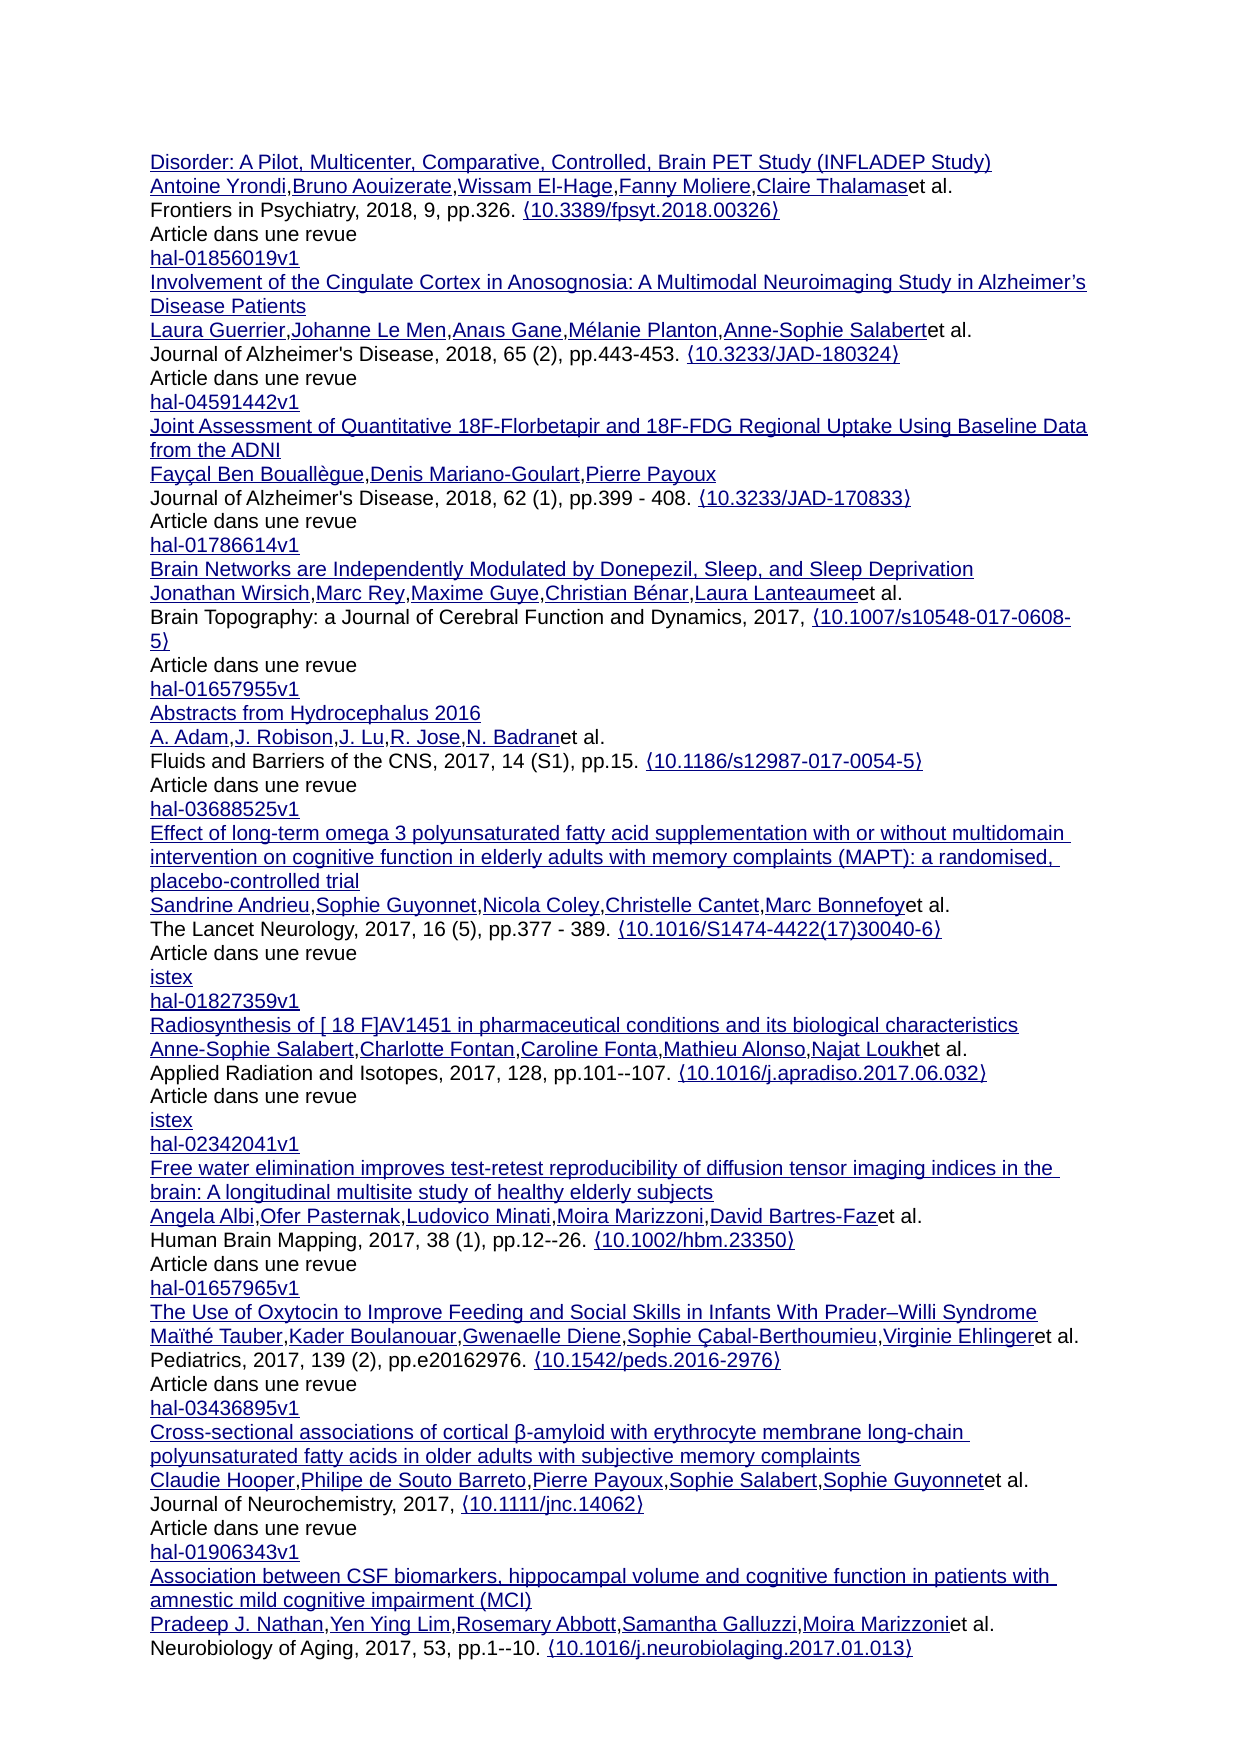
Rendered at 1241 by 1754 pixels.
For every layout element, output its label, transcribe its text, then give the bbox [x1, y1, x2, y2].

table_cell Effect of long-term omega 3 polyunsaturated fatty acid supplementation with or without multidomain intervention on cognitive function in elderly adults with memory complaints (MAPT): a randomised, placebo-controlled trial Sandrine Andrieu,Sophie Guyonnet,Nicola Coley,Christelle Cantet,Marc Bonnefoyet al. The Lancet Neurology, 2017, 16 (5), pp.377 - 389. ⟨10.1016/S1474-4422(17)30040-6⟩ Article dans une revue istex hal-01827359v1 [150, 821, 1090, 1012]
table_cell Cross-sectional associations of cortical β-amyloid with erythrocyte membrane long-chain polyunsaturated fatty acids in older adults with subjective memory complaints Claudie Hooper,Philipe de Souto Barreto,Pierre Payoux,Sophie Salabert,Sophie Guyonnetet al. Journal of Neurochemistry, 2017, ⟨10.1111/jnc.14062⟩ Article dans une revue hal-01906343v1 [150, 1420, 1090, 1563]
table_cell Assessment of Translocator Protein Density, as Marker of Neuroinflammation, in Major Depressive Disorder: A Pilot, Multicenter, Comparative, Controlled, Brain PET Study (INFLADEP Study) Antoine Yrondi,Bruno Aouizerate,Wissam El-Hage,Fanny Moliere,Claire Thalamaset al. Frontiers in Psychiatry, 2018, 9, pp.326. ⟨10.3389/fpsyt.2018.00326⟩ Article dans une revue hal-01856019v1 [150, 150, 1090, 270]
table_cell Brain Networks are Independently Modulated by Donepezil, Sleep, and Sleep Deprivation Jonathan Wirsich,Marc Rey,Maxime Guye,Christian Bénar,Laura Lanteaumeet al. Brain Topography: a Journal of Cerebral Function and Dynamics, 2017, ⟨10.1007/s10548-017-0608-5⟩ Article dans une revue hal-01657955v1 [150, 557, 1090, 701]
table_cell Involvement of the Cingulate Cortex in Anosognosia: A Multimodal Neuroimaging Study in Alzheimer’s Disease Patients Laura Guerrier,Johanne Le Men,Anaıs Gane,Mélanie Planton,Anne-Sophie Salabertet al. Journal of Alzheimer's Disease, 2018, 65 (2), pp.443-453. ⟨10.3233/JAD-180324⟩ Article dans une revue hal-04591442v1 [150, 270, 1090, 413]
table_cell Joint Assessment of Quantitative 18F-Florbetapir and 18F-FDG Regional Uptake Using Baseline Data from the ADNI Fayçal Ben Bouallègue,Denis Mariano-Goulart,Pierre Payoux Journal of Alzheimer's Disease, 2018, 62 (1), pp.399 - 408. ⟨10.3233/JAD-170833⟩ Article dans une revue hal-01786614v1 [150, 414, 1090, 557]
table_cell Radiosynthesis of [ 18 F]AV1451 in pharmaceutical conditions and its biological characteristics Anne-Sophie Salabert,Charlotte Fontan,Caroline Fonta,Mathieu Alonso,Najat Loukhet al. Applied Radiation and Isotopes, 2017, 128, pp.101--107. ⟨10.1016/j.apradiso.2017.06.032⟩ Article dans une revue istex hal-02342041v1 [150, 1013, 1090, 1156]
table_cell Abstracts from Hydrocephalus 2016 A. Adam,J. Robison,J. Lu,R. Jose,N. Badranet al. Fluids and Barriers of the CNS, 2017, 14 (S1), pp.15. ⟨10.1186/s12987-017-0054-5⟩ Article dans une revue hal-03688525v1 [150, 701, 1090, 821]
table_cell The Use of Oxytocin to Improve Feeding and Social Skills in Infants With Prader–Willi Syndrome Maïthé Tauber,Kader Boulanouar,Gwenaelle Diene,Sophie Çabal-Berthoumieu,Virginie Ehlingeret al. Pediatrics, 2017, 139 (2), pp.e20162976. ⟨10.1542/peds.2016-2976⟩ Article dans une revue hal-03436895v1 [150, 1300, 1090, 1420]
table_cell Free water elimination improves test-retest reproducibility of diffusion tensor imaging indices in the brain: A longitudinal multisite study of healthy elderly subjects Angela Albi,Ofer Pasternak,Ludovico Minati,Moira Marizzoni,David Bartres-Fazet al. Human Brain Mapping, 2017, 38 (1), pp.12--26. ⟨10.1002/hbm.23350⟩ Article dans une revue hal-01657965v1 [150, 1156, 1090, 1300]
table_cell Association between CSF biomarkers, hippocampal volume and cognitive function in patients with amnestic mild cognitive impairment (MCI) Pradeep J. Nathan,Yen Ying Lim,Rosemary Abbott,Samantha Galluzzi,Moira Marizzoniet al. Neurobiology of Aging, 2017, 53, pp.1--10. ⟨10.1016/j.neurobiolaging.2017.01.013⟩ [150, 1564, 1090, 1659]
